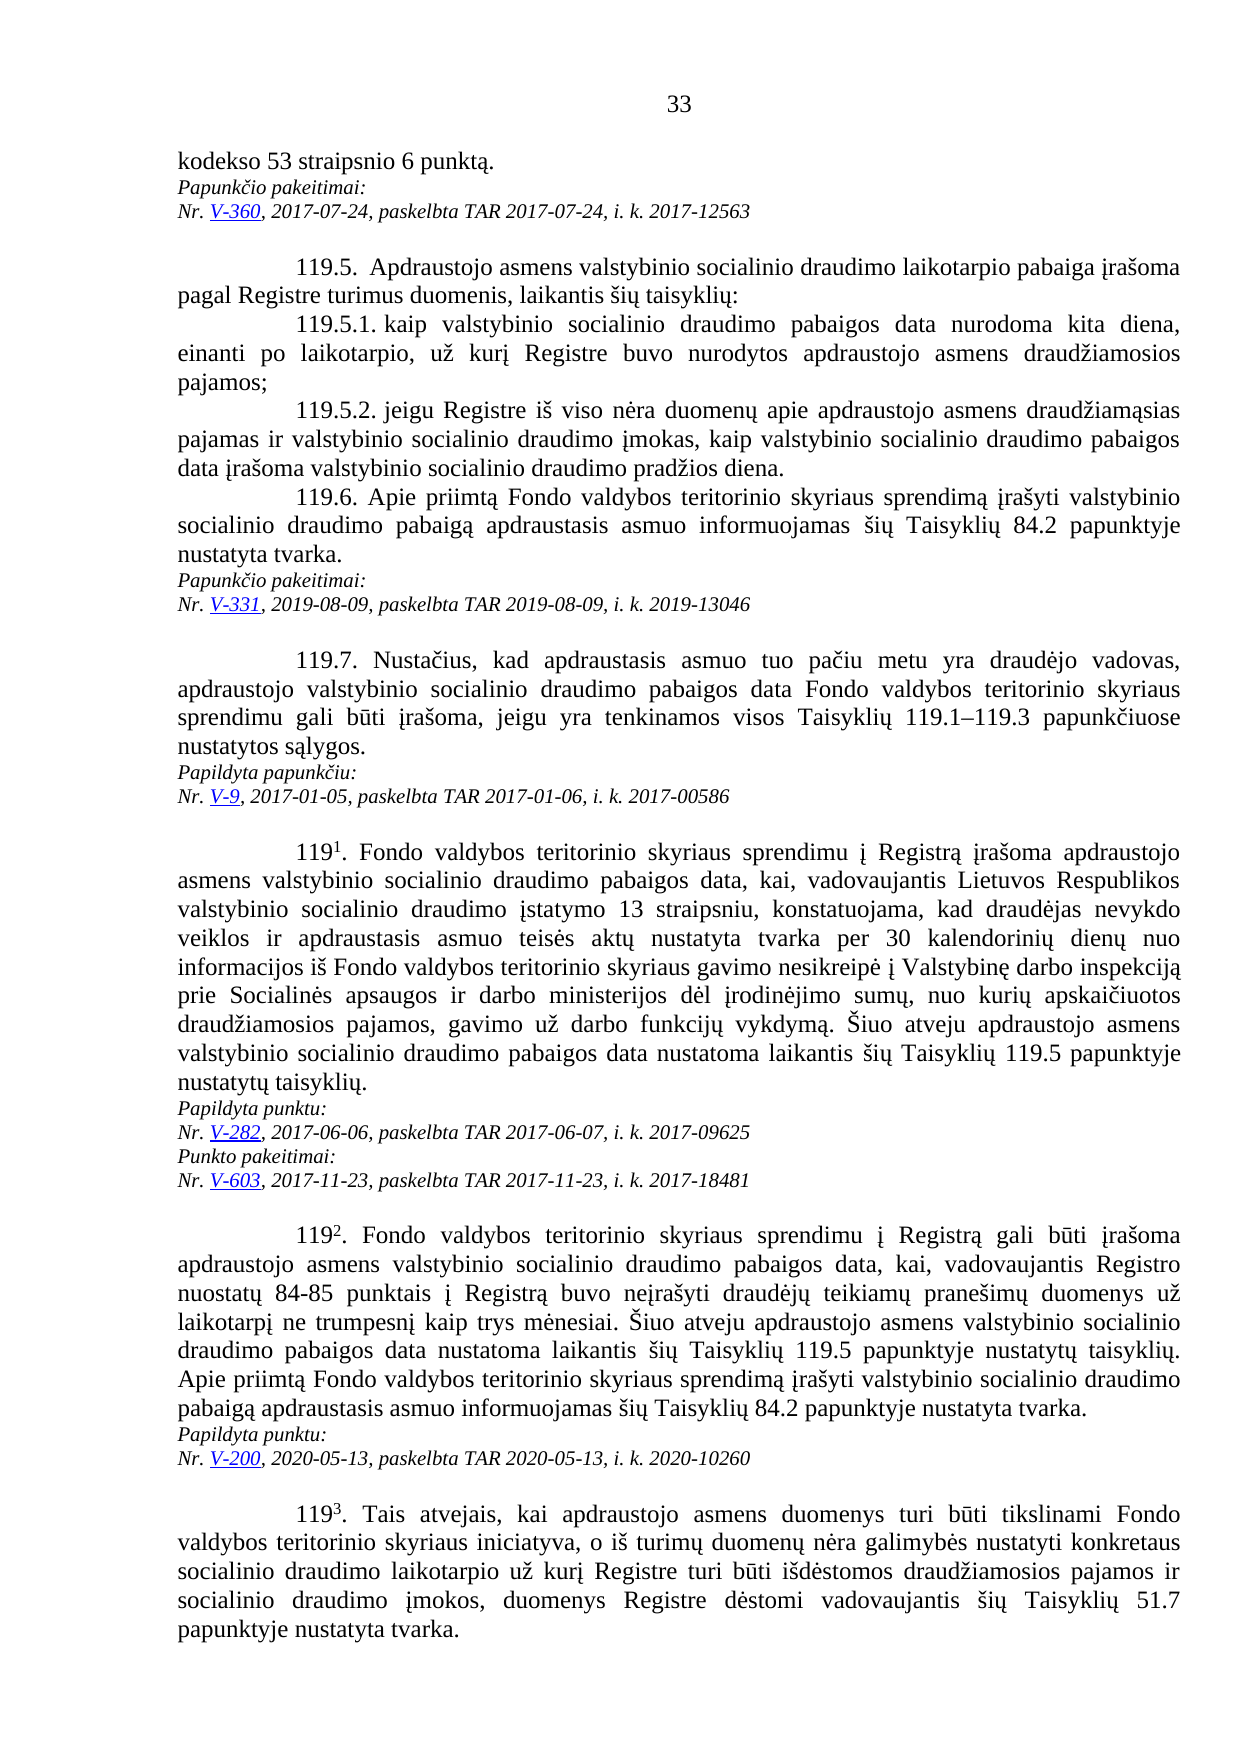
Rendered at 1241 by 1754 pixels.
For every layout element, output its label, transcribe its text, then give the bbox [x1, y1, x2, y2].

text Papildyta punktu: [177, 1422, 1181, 1446]
text 1193. Tais atvejais, kai apdraustojo asmens duomenys turi būti tikslinami Fondo valdybos teritorinio skyriaus iniciatyva, o iš turimų duomenų nėra galimybės nustatyti konkretaus socialinio draudimo laikotarpio už kurį Registre turi būti išdėstomos draudžiamosios pajamos ir socialinio draudimo įmokos, duomenys Registre dėstomi vadovaujantis šių Taisyklių 51.7 papunktyje nustatyta tvarka. [177, 1499, 1181, 1642]
text Nr. V-360, 2017-07-24, paskelbta TAR 2017-07-24, i. k. 2017-12563 [177, 199, 1181, 223]
text 119.6. Apie priimtą Fondo valdybos teritorinio skyriaus sprendimą įrašyti valstybinio socialinio draudimo pabaigą apdraustasis asmuo informuojamas šių Taisyklių 84.2 papunktyje nustatyta tvarka. [177, 482, 1181, 568]
text 119.5. Apdraustojo asmens valstybinio socialinio draudimo laikotarpio pabaiga įrašoma pagal Registre turimus duomenis, laikantis šių taisyklių: [177, 252, 1181, 309]
text 119.5.2. jeigu Registre iš viso nėra duomenų apie apdraustojo asmens draudžiamąsias pajamas ir valstybinio socialinio draudimo įmokas, kaip valstybinio socialinio draudimo pabaigos data įrašoma valstybinio socialinio draudimo pradžios diena. [177, 396, 1181, 482]
text Papildyta papunkčiu: [177, 760, 1181, 784]
text 119.7. Nustačius, kad apdraustasis asmuo tuo pačiu metu yra draudėjo vadovas, apdraustojo valstybinio socialinio draudimo pabaigos data Fondo valdybos teritorinio skyriaus sprendimu gali būti įrašoma, jeigu yra tenkinamos visos Taisyklių 119.1–119.3 papunkčiuose nustatytos sąlygos. [177, 645, 1181, 760]
text 1191. Fondo valdybos teritorinio skyriaus sprendimu į Registrą įrašoma apdraustojo asmens valstybinio socialinio draudimo pabaigos data, kai, vadovaujantis Lietuvos Respublikos valstybinio socialinio draudimo įstatymo 13 straipsniu, konstatuojama, kad draudėjas nevykdo veiklos ir apdraustasis asmuo teisės aktų nustatyta tvarka per 30 kalendorinių dienų nuo informacijos iš Fondo valdybos teritorinio skyriaus gavimo nesikreipė į Valstybinę darbo inspekciją prie Socialinės apsaugos ir darbo ministerijos dėl įrodinėjimo sumų, nuo kurių apskaičiuotos draudžiamosios pajamos, gavimo už darbo funkcijų vykdymą. Šiuo atveju apdraustojo asmens valstybinio socialinio draudimo pabaigos data nustatoma laikantis šių Taisyklių 119.5 papunktyje nustatytų taisyklių. [177, 837, 1181, 1096]
text Nr. V-603, 2017-11-23, paskelbta TAR 2017-11-23, i. k. 2017-18481 [177, 1168, 1181, 1192]
text Nr. V-200, 2020-05-13, paskelbta TAR 2020-05-13, i. k. 2020-10260 [177, 1446, 1181, 1470]
text Papunkčio pakeitimai: [177, 175, 1181, 199]
text kodekso 53 straipsnio 6 punktą. [177, 146, 1181, 175]
text 1192. Fondo valdybos teritorinio skyriaus sprendimu į Registrą gali būti įrašoma apdraustojo asmens valstybinio socialinio draudimo pabaigos data, kai, vadovaujantis Registro nuostatų 84-85 punktais į Registrą buvo neįrašyti draudėjų teikiamų pranešimų duomenys už laikotarpį ne trumpesnį kaip trys mėnesiai. Šiuo atveju apdraustojo asmens valstybinio socialinio draudimo pabaigos data nustatoma laikantis šių Taisyklių 119.5 papunktyje nustatytų taisyklių. Apie priimtą Fondo valdybos teritorinio skyriaus sprendimą įrašyti valstybinio socialinio draudimo pabaigą apdraustasis asmuo informuojamas šių Taisyklių 84.2 papunktyje nustatyta tvarka. [177, 1221, 1181, 1422]
text 119.5.1. kaip valstybinio socialinio draudimo pabaigos data nurodoma kita diena, einanti po laikotarpio, už kurį Registre buvo nurodytos apdraustojo asmens draudžiamosios pajamos; [177, 309, 1181, 396]
text Nr. V-9, 2017-01-05, paskelbta TAR 2017-01-06, i. k. 2017-00586 [177, 784, 1181, 808]
text Papildyta punktu: [177, 1096, 1181, 1119]
text Nr. V-331, 2019-08-09, paskelbta TAR 2019-08-09, i. k. 2019-13046 [177, 592, 1181, 616]
text Nr. V-282, 2017-06-06, paskelbta TAR 2017-06-07, i. k. 2017-09625 [177, 1119, 1181, 1144]
text Punkto pakeitimai: [177, 1144, 1181, 1168]
text Papunkčio pakeitimai: [177, 568, 1181, 592]
